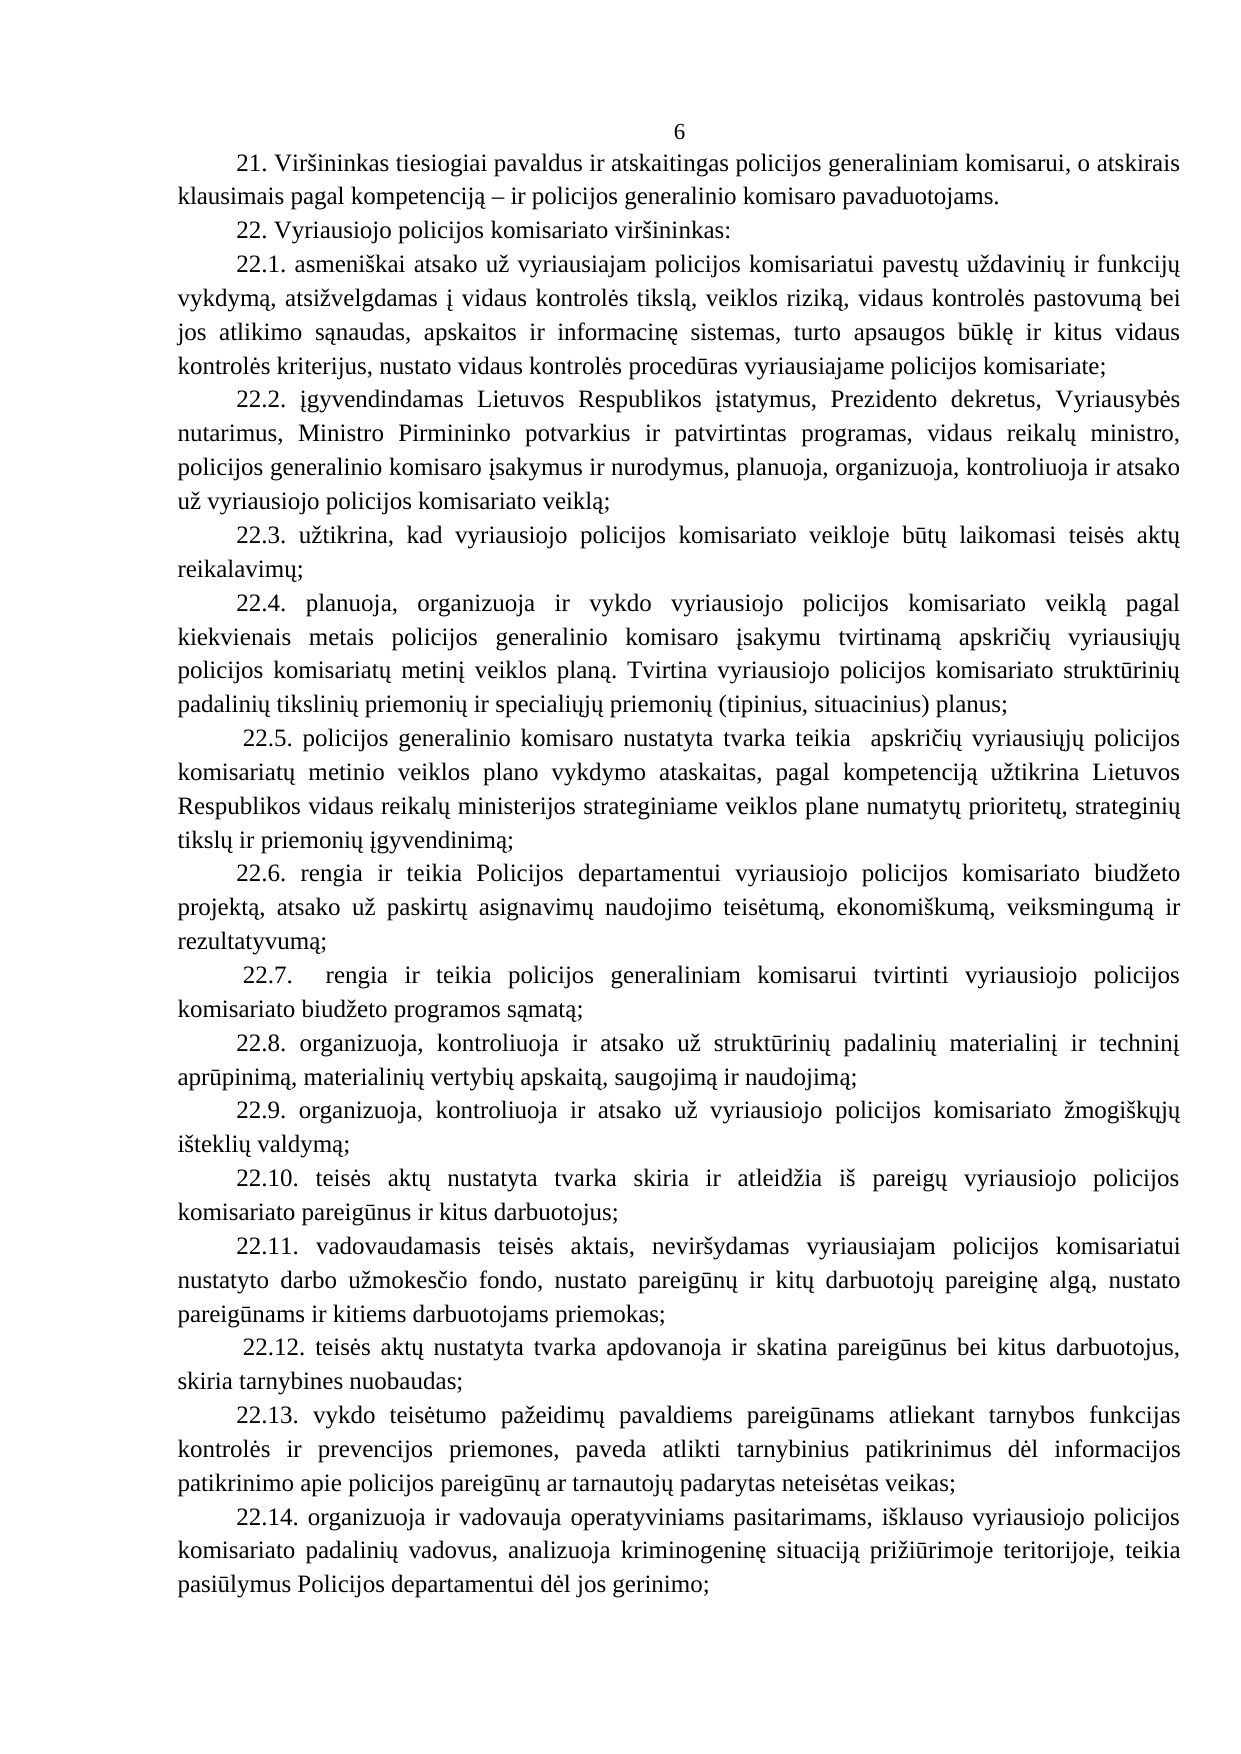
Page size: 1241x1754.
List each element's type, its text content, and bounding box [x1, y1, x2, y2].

text 22.2. įgyvendindamas Lietuvos Respublikos įstatymus, Prezidento dekretus, Vyriausybės nutarimus, Ministro Pirmininko potvarkius ir patvirtintas programas, vidaus reikalų ministro, policijos generalinio komisaro įsakymus ir nurodymus, planuoja, organizuoja, kontroliuoja ir atsako už vyriausiojo policijos komisariato veiklą; [177, 384, 1181, 515]
text 22.1. asmeniškai atsako už vyriausiajam policijos komisariatui pavestų uždavinių ir funkcijų vykdymą, atsižvelgdamas į vidaus kontrolės tikslą, veiklos riziką, vidaus kontrolės pastovumą bei jos atlikimo sąnaudas, apskaitos ir informacinę sistemas, turto apsaugos būklę ir kitus vidaus kontrolės kriterijus, nustato vidaus kontrolės procedūras vyriausiajame policijos komisariate; [177, 249, 1181, 379]
text 22.14. organizuoja ir vadovauja operatyviniams pasitarimams, išklauso vyriausiojo policijos komisariato padalinių vadovus, analizuoja kriminogeninę situaciją prižiūrimoje teritorijoje, teikia pasiūlymus Policijos departamentui dėl jos gerinimo; [177, 1502, 1181, 1598]
text 22.13. vykdo teisėtumo pažeidimų pavaldiems pareigūnams atliekant tarnybos funkcijas kontrolės ir prevencijos priemones, paveda atlikti tarnybinius patikrinimus dėl informacijos patikrinimo apie policijos pareigūnų ar tarnautojų padarytas neteisėtas veikas; [177, 1400, 1181, 1497]
text 22.4. planuoja, organizuoja ir vykdo vyriausiojo policijos komisariato veiklą pagal kiekvienais metais policijos generalinio komisaro įsakymu tvirtinamą apskričių vyriausiųjų policijos komisariatų metinį veiklos planą. Tvirtina vyriausiojo policijos komisariato struktūrinių padalinių tikslinių priemonių ir specialiųjų priemonių (tipinius, situacinius) planus; [177, 588, 1181, 718]
text 22.12. teisės aktų nustatyta tvarka apdovanoja ir skatina pareigūnus bei kitus darbuotojus, skiria tarnybines nuobaudas; [177, 1332, 1181, 1395]
text 22.5. policijos generalinio komisaro nustatyta tvarka teikia apskričių vyriausiųjų policijos komisariatų metinio veiklos plano vykdymo ataskaitas, pagal kompetenciją užtikrina Lietuvos Respublikos vidaus reikalų ministerijos strateginiame veiklos plane numatytų prioritetų, strateginių tikslų ir priemonių įgyvendinimą; [177, 723, 1181, 853]
text 22.3. užtikrina, kad vyriausiojo policijos komisariato veikloje būtų laikomasi teisės aktų reikalavimų; [177, 520, 1181, 583]
text 22.10. teisės aktų nustatyta tvarka skiria ir atleidžia iš pareigų vyriausiojo policijos komisariato pareigūnus ir kitus darbuotojus; [177, 1163, 1181, 1226]
text 22.7. rengia ir teikia policijos generaliniam komisarui tvirtinti vyriausiojo policijos komisariato biudžeto programos sąmatą; [177, 960, 1181, 1023]
text 22.6. rengia ir teikia Policijos departamentui vyriausiojo policijos komisariato biudžeto projektą, atsako už paskirtų asignavimų naudojimo teisėtumą, ekonomiškumą, veiksmingumą ir rezultatyvumą; [177, 858, 1181, 955]
text 22.8. organizuoja, kontroliuoja ir atsako už struktūrinių padalinių materialinį ir techninį aprūpinimą, materialinių vertybių apskaitą, saugojimą ir naudojimą; [177, 1028, 1181, 1090]
text 22. Vyriausiojo policijos komisariato viršininkas: [177, 215, 1181, 244]
text 21. Viršininkas tiesiogiai pavaldus ir atskaitingas policijos generaliniam komisarui, o atskirais klausimais pagal kompetenciją – ir policijos generalinio komisaro pavaduotojams. [177, 148, 1181, 210]
text 22.9. organizuoja, kontroliuoja ir atsako už vyriausiojo policijos komisariato žmogiškųjų išteklių valdymą; [177, 1096, 1181, 1158]
text 22.11. vadovaudamasis teisės aktais, neviršydamas vyriausiajam policijos komisariatui nustatyto darbo užmokesčio fondo, nustato pareigūnų ir kitų darbuotojų pareiginę algą, nustato pareigūnams ir kitiems darbuotojams priemokas; [177, 1231, 1181, 1327]
